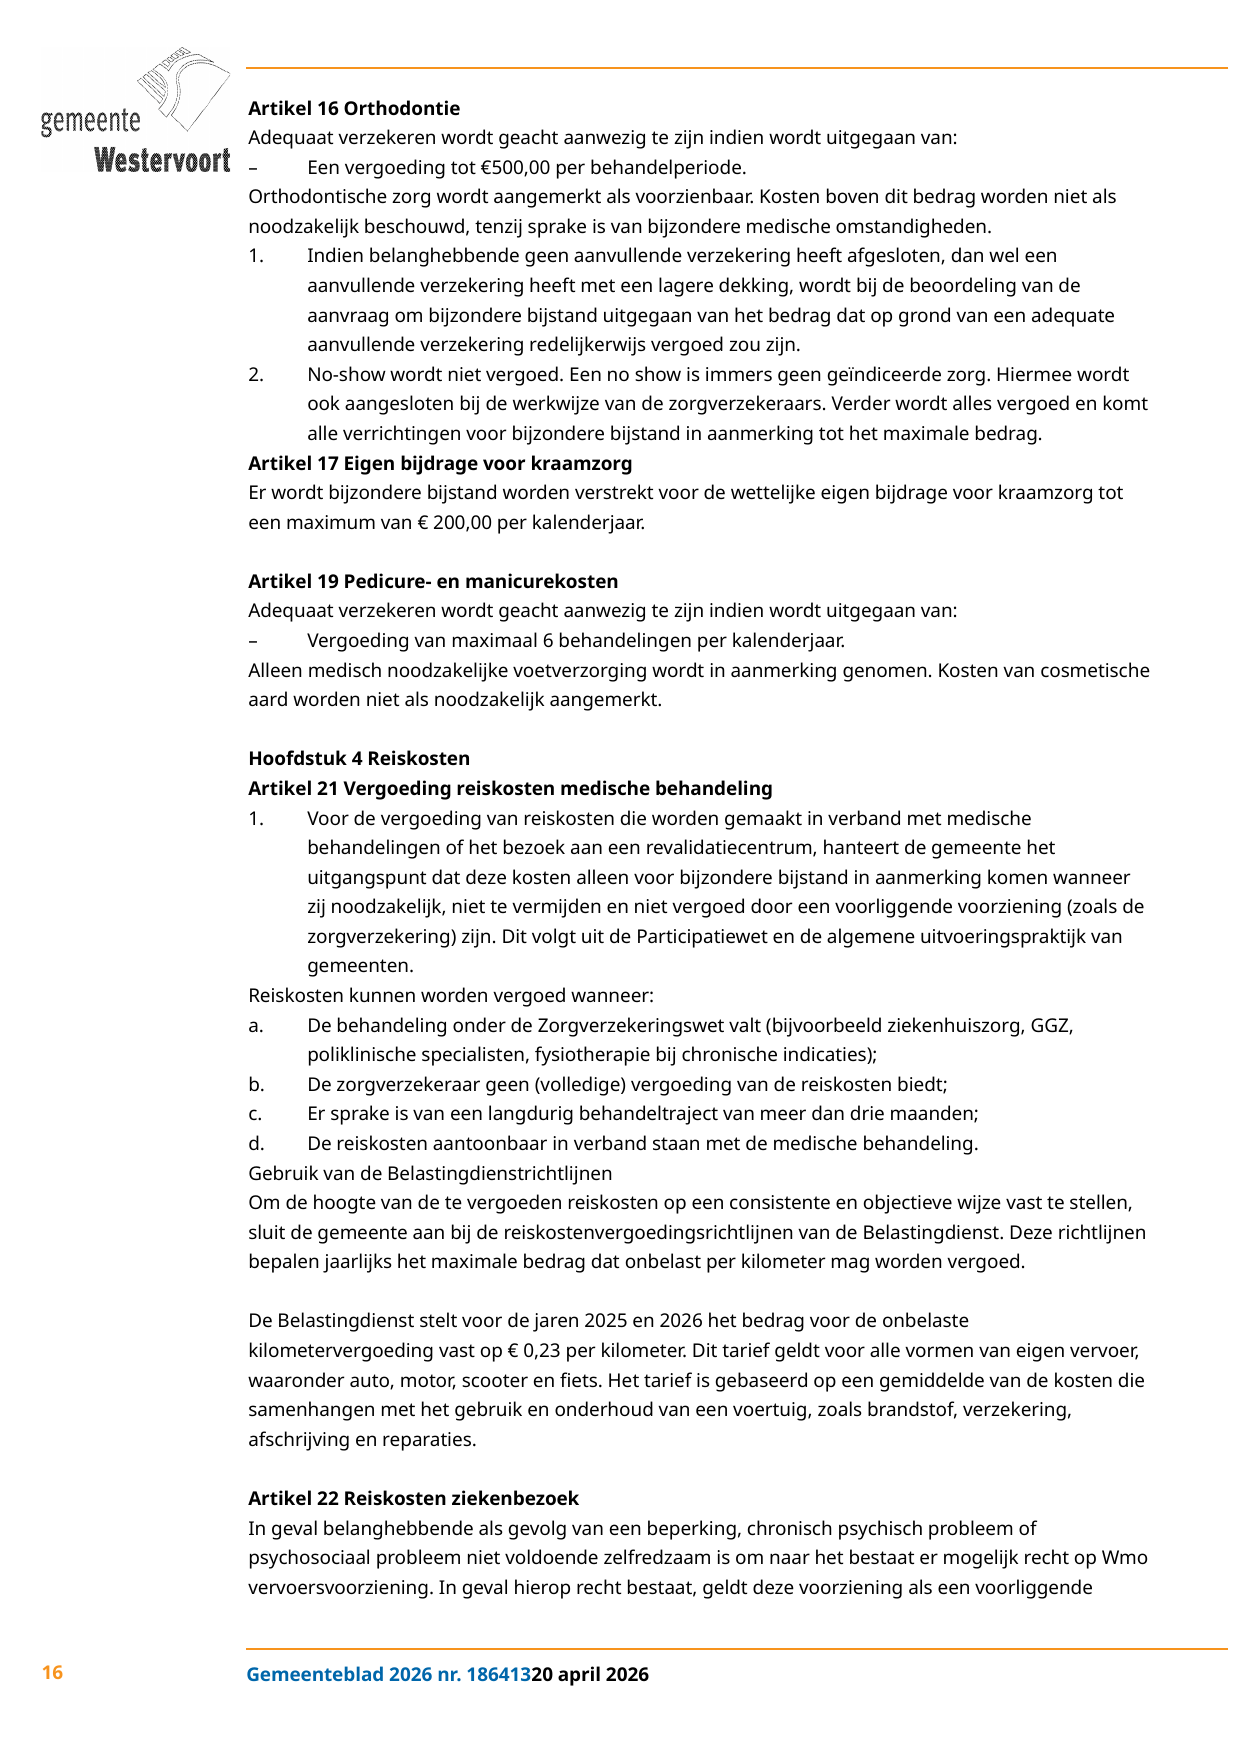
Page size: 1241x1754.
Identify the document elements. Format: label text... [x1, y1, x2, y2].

text Adequaat verzekeren wordt geacht aanwezig te zijn indien wordt uitgegaan van: [248, 124, 1152, 150]
list De reiskosten aantoonbaar in verband staan met de medische behandeling. [248, 1130, 1152, 1156]
text Artikel 19 Pedicure- en manicurekosten [248, 568, 1152, 594]
text Artikel 17 Eigen bijdrage voor kraamzorg [248, 450, 1152, 476]
text In geval belanghebbende als gevolg van een beperking, chronisch psychisch probleem of psychosociaal probleem niet voldoende zelfredzaam is om naar het bestaat er mogelijk recht op Wmo vervoersvoorziening. In geval hierop recht bestaat, geldt deze voorziening als een voorliggende [248, 1515, 1152, 1600]
list Indien belanghebbende geen aanvullende verzekering heeft afgesloten, dan wel een aanvullende verzekering heeft met een lagere dekking, wordt bij de beoordeling van de aanvraag om bijzondere bijstand uitgegaan van het bedrag dat op grond van een adequate aanvullende verzekering redelijkerwijs vergoed zou zijn. [248, 243, 1152, 357]
text Alleen medisch noodzakelijke voetverzorging wordt in aanmerking genomen. Kosten van cosmetische aard worden niet als noodzakelijk aangemerkt. [248, 657, 1152, 712]
text Adequaat verzekeren wordt geacht aanwezig te zijn indien wordt uitgegaan van: [248, 598, 1152, 623]
picture [41, 47, 231, 172]
text Artikel 22 Reiskosten ziekenbezoek [248, 1485, 1152, 1511]
list Een vergoeding tot €500,00 per behandelperiode. [248, 154, 1152, 180]
list No-show wordt niet vergoed. Een no show is immers geen geïndiceerde zorg. Hiermee wordt ook aangesloten bij de werkwijze van de zorgverzekeraars. Verder wordt alles vergoed en komt alle verrichtingen voor bijzondere bijstand in aanmerking tot het maximale bedrag. [248, 361, 1152, 446]
text Hoofdstuk 4 Reiskosten [248, 746, 1152, 771]
list De behandeling onder de Zorgverzekeringswet valt (bijvoorbeeld ziekenhuiszorg, GGZ, poliklinische specialisten, fysiotherapie bij chronische indicaties); [248, 1012, 1152, 1067]
text Om de hoogte van de te vergoeden reiskosten op een consistente en objectieve wijze vast te stellen, sluit de gemeente aan bij de reiskostenvergoedingsrichtlijnen van de Belastingdienst. Deze richtlijnen bepalen jaarlijks het maximale bedrag dat onbelast per kilometer mag worden vergoed. [248, 1189, 1152, 1274]
text Reiskosten kunnen worden vergoed wanneer: [248, 982, 1152, 1008]
text Artikel 21 Vergoeding reiskosten medische behandeling [248, 775, 1152, 801]
text Artikel 16 Orthodontie [248, 95, 1152, 121]
list Voor de vergoeding van reiskosten die worden gemaakt in verband met medische behandelingen of het bezoek aan een revalidatiecentrum, hanteert de gemeente het uitgangspunt dat deze kosten alleen voor bijzondere bijstand in aanmerking komen wanneer zij noodzakelijk, niet te vermijden en niet vergoed door een voorliggende voorziening (zoals de zorgverzekering) zijn. Dit volgt uit de Participatiewet en de algemene uitvoeringspraktijk van gemeenten. [248, 805, 1152, 978]
list De zorgverzekeraar geen (volledige) vergoeding van de reiskosten biedt; [248, 1071, 1152, 1097]
text De Belastingdienst stelt voor de jaren 2025 en 2026 het bedrag voor de onbelaste kilometervergoeding vast op € 0,23 per kilometer. Dit tarief geldt voor alle vormen van eigen vervoer, waaronder auto, motor, scooter en fiets. Het tarief is gebaseerd op een gemiddelde van de kosten die samenhangen met het gebruik en onderhoud van een voertuig, zoals brandstof, verzekering, afschrijving en reparaties. [248, 1308, 1152, 1452]
text Er wordt bijzondere bijstand worden verstrekt voor de wettelijke eigen bijdrage voor kraamzorg tot een maximum van € 200,00 per kalenderjaar. [248, 479, 1152, 535]
list Vergoeding van maximaal 6 behandelingen per kalenderjaar. [248, 627, 1152, 653]
text Gebruik van de Belastingdienstrichtlijnen [248, 1160, 1152, 1186]
list Er sprake is van een langdurig behandeltraject van meer dan drie maanden; [248, 1101, 1152, 1126]
text Orthodontische zorg wordt aangemerkt als voorzienbaar. Kosten boven dit bedrag worden niet als noodzakelijk beschouwd, tenzij sprake is van bijzondere medische omstandigheden. [248, 183, 1152, 239]
